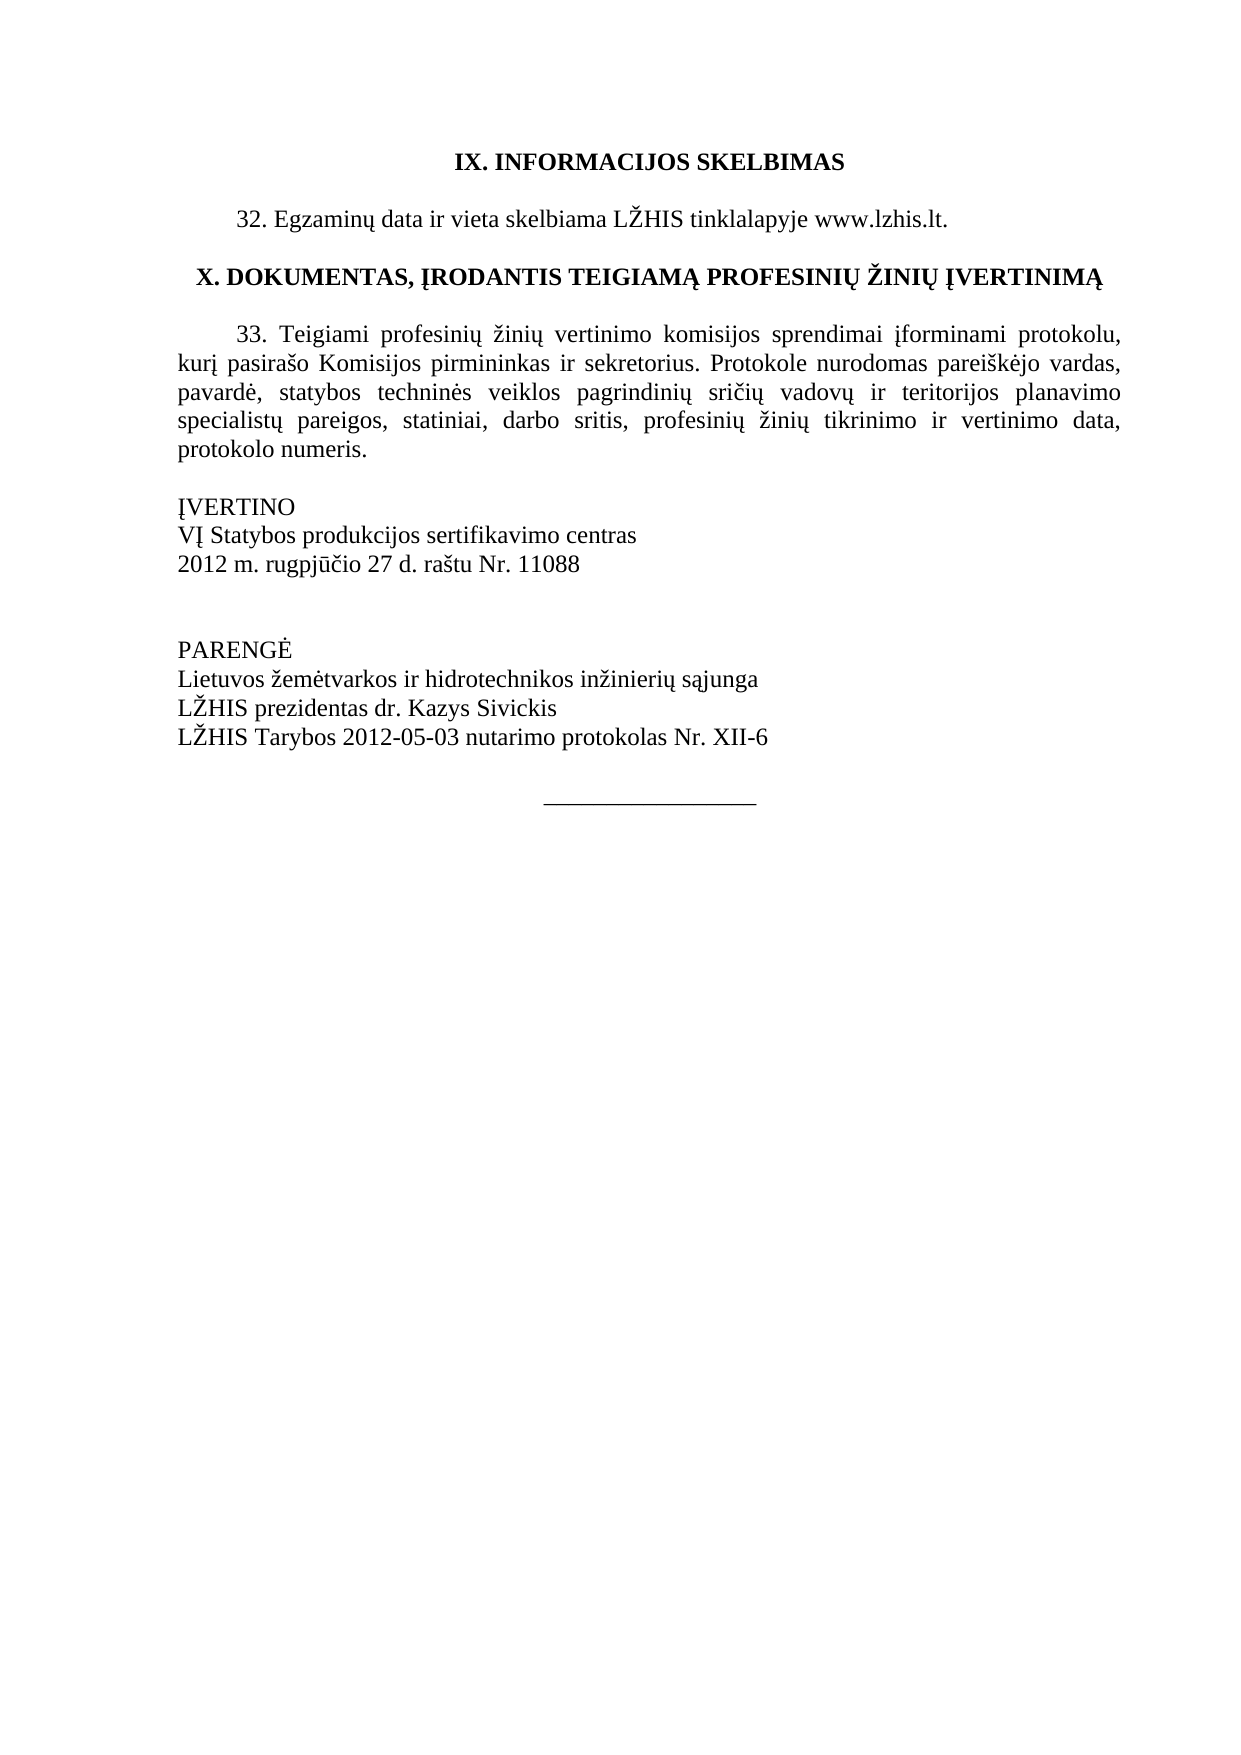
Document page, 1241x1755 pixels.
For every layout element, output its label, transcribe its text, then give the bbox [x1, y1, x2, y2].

text LŽHIS prezidentas dr. Kazys Sivickis [177, 693, 1122, 722]
text X. DOKUMENTAS, ĮRODANTIS TEIGIAMĄ PROFESINIŲ ŽINIŲ ĮVERTINIMĄ [177, 262, 1122, 291]
text IX. INFORMACIJOS SKELBIMAS [177, 147, 1122, 176]
text LŽHIS Tarybos 2012-05-03 nutarimo protokolas Nr. XII-6 [177, 722, 1122, 751]
text PARENGĖ [177, 636, 1122, 664]
text 32. Egzaminų data ir vieta skelbiama LŽHIS tinklalapyje www.lzhis.lt. [177, 204, 1122, 233]
text Lietuvos žemėtvarkos ir hidrotechnikos inžinierių sąjunga [177, 664, 1122, 693]
text ĮVERTINO [177, 492, 1122, 521]
text 2012 m. rugpjūčio 27 d. raštu Nr. 11088 [177, 549, 1122, 578]
text VĮ Statybos produkcijos sertifikavimo centras [177, 521, 1122, 549]
text 33. Teigiami profesinių žinių vertinimo komisijos sprendimai įforminami protokolu, kurį pasirašo Komisijos pirmininkas ir sekretorius. Protokole nurodomas pareiškėjo vardas, pavardė, statybos techninės veiklos pagrindinių sričių vadovų ir teritorijos planavimo specialistų pareigos, statiniai, darbo sritis, profesinių žinių tikrinimo ir vertinimo data, protokolo numeris. [177, 319, 1122, 463]
text _________________ [177, 779, 1122, 808]
